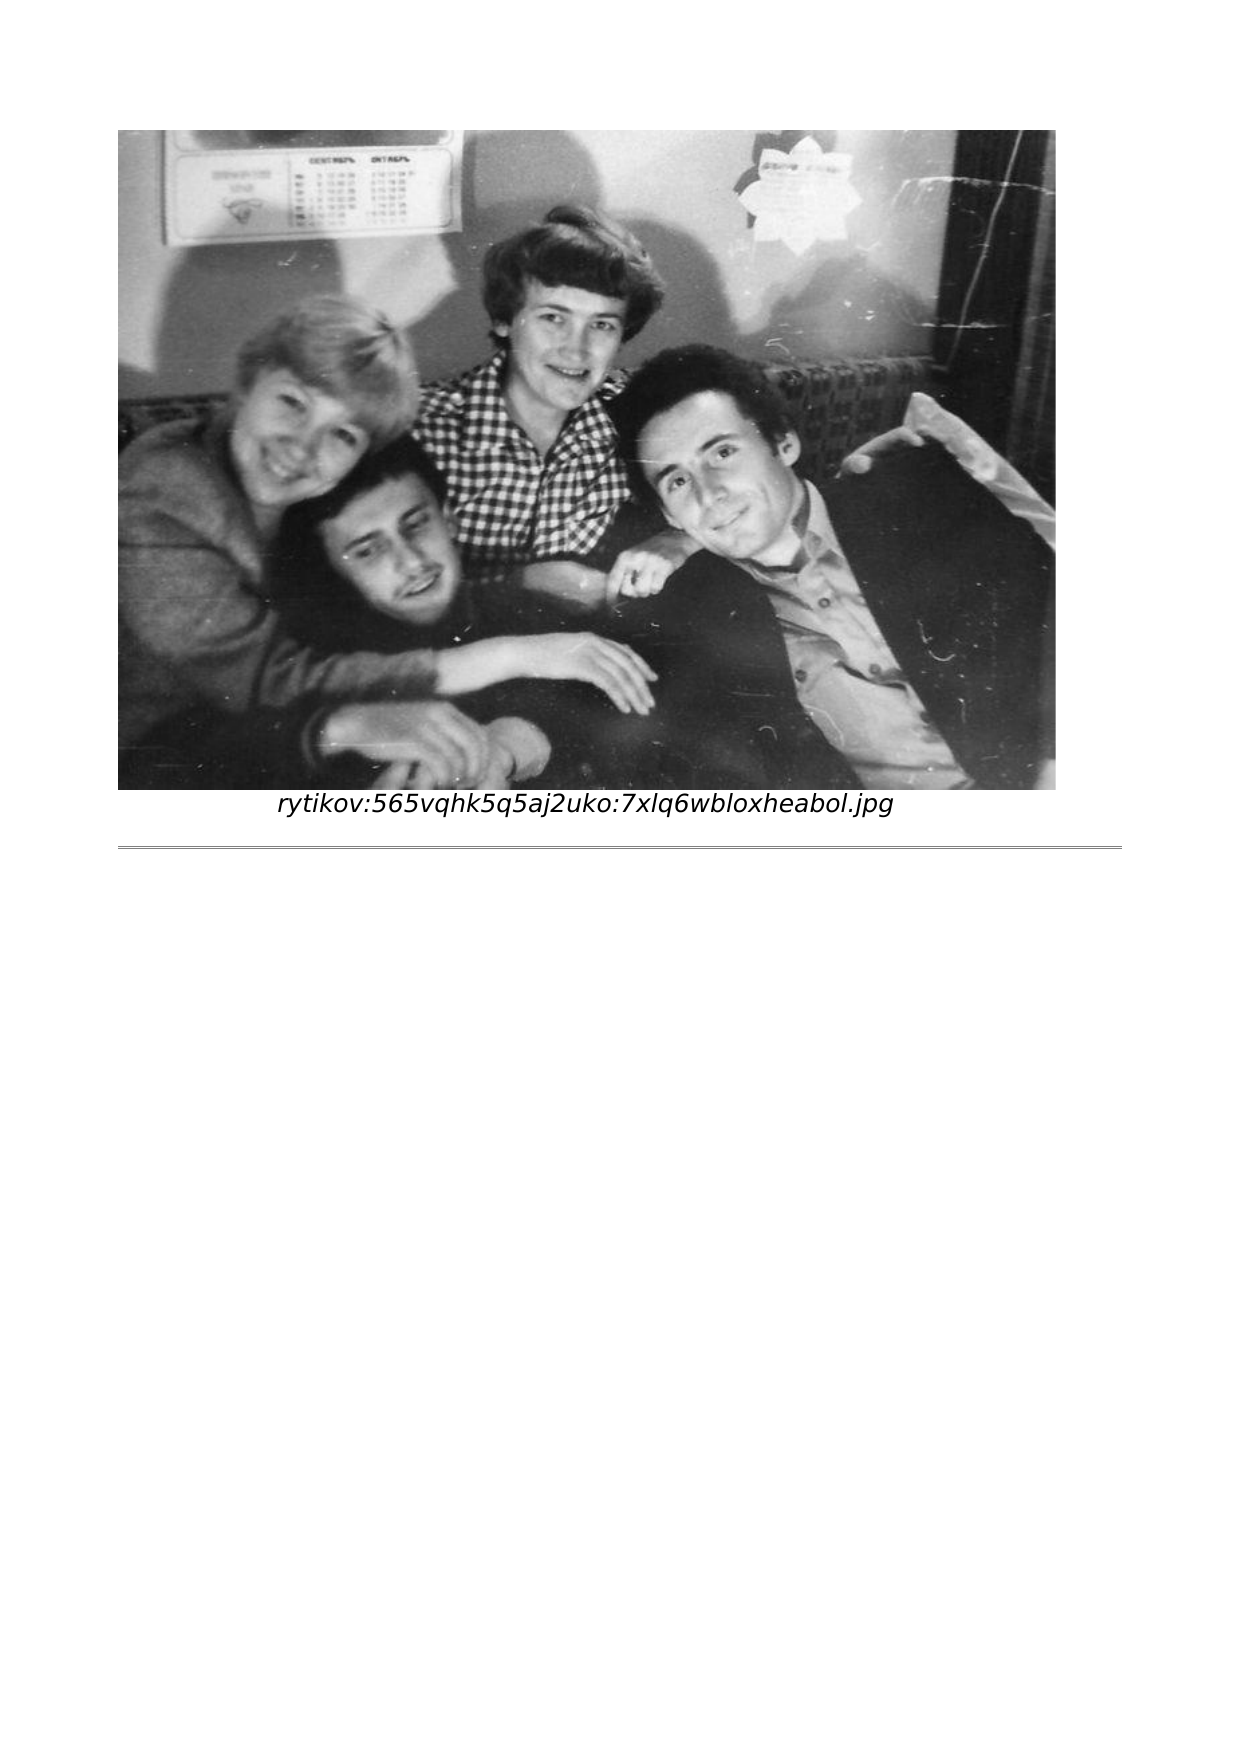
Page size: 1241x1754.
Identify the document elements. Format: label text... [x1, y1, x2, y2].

picture [118, 130, 1056, 790]
text rytikov:565vqhk5q5aj2uko:7xlq6wbloxheabol.jpg [118, 790, 1056, 819]
